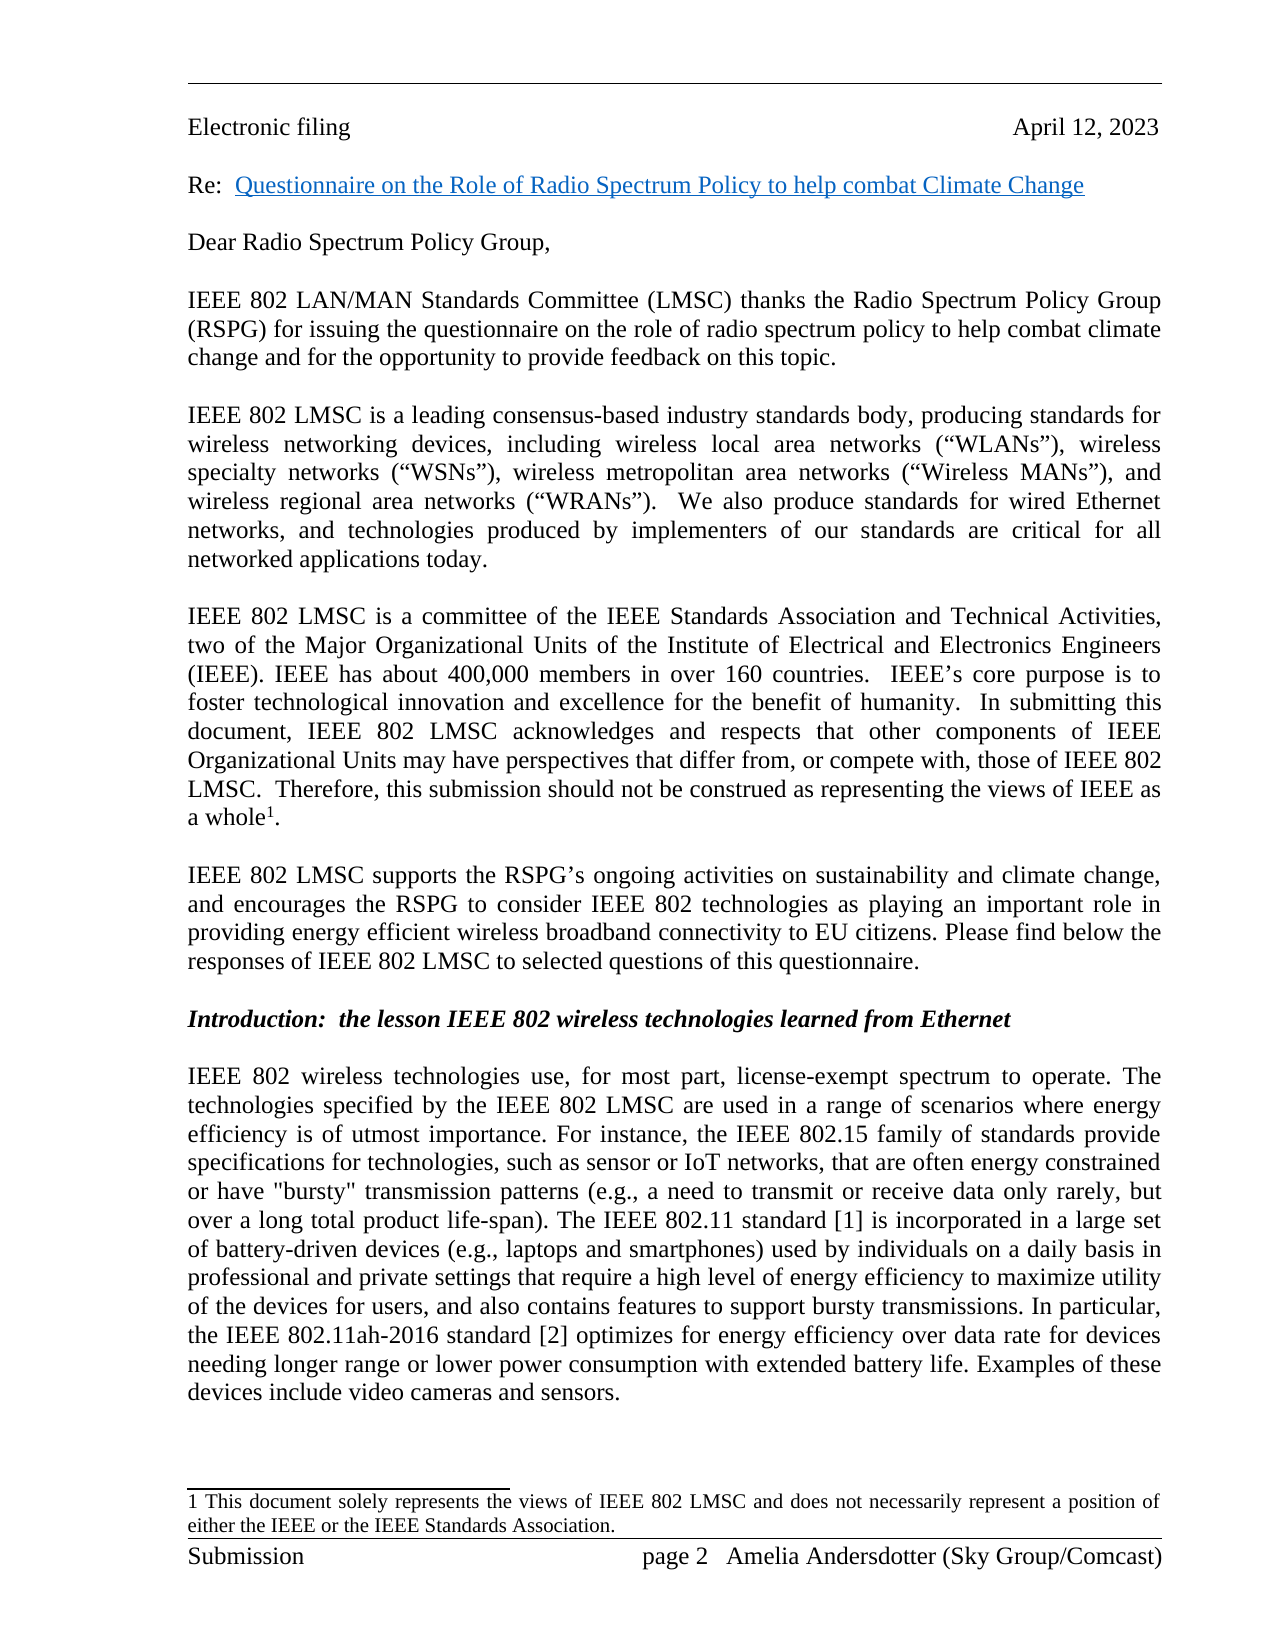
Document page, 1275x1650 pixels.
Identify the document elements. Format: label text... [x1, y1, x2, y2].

text Re: Questionnaire on the Role of Radio Spectrum Policy to help combat Climate Change [187, 170, 1162, 199]
text IEEE 802 LAN/MAN Standards Committee (LMSC) thanks the Radio Spectrum Policy Group (RSPG) for issuing the questionnaire on the role of radio spectrum policy to help combat climate change and for the opportunity to provide feedback on this topic. [187, 285, 1162, 371]
text IEEE 802 wireless technologies use, for most part, license-exempt spectrum to operate. The technologies specified by the IEEE 802 LMSC are used in a range of scenarios where energy efficiency is of utmost importance. For instance, the IEEE 802.15 family of standards provide specifications for technologies, such as sensor or IoT networks, that are often energy constrained or have "bursty" transmission patterns (e.g., a need to transmit or receive data only rarely, but over a long total product life-span). The IEEE 802.11 standard [1] is incorporated in a large set of battery-driven devices (e.g., laptops and smartphones) used by individuals on a daily basis in professional and private settings that require a high level of energy efficiency to maximize utility of the devices for users, and also contains features to support bursty transmissions. In particular, the IEEE 802.11ah-2016 standard [2] optimizes for energy efficiency over data rate for devices needing longer range or lower power consumption with extended battery life. Examples of these devices include video cameras and sensors. [187, 1061, 1162, 1406]
text Electronic filing April 12, 2023 [187, 112, 1162, 141]
text Dear Radio Spectrum Policy Group, [187, 227, 1162, 256]
text IEEE 802 LMSC supports the RSPG’s ongoing activities on sustainability and climate change, and encourages the RSPG to consider IEEE 802 technologies as playing an important role in providing energy efficient wireless broadband connectivity to EU citizens. Please find below the responses of IEEE 802 LMSC to selected questions of this questionnaire. [187, 860, 1162, 975]
text This document solely represents the views of IEEE 802 LMSC and does not necessarily represent a position of either the IEEE or the IEEE Standards Association. [187, 1489, 1162, 1537]
text Introduction: the lesson IEEE 802 wireless technologies learned from Ethernet [187, 1004, 1162, 1032]
text IEEE 802 LMSC is a committee of the IEEE Standards Association and Technical Activities, two of the Major Organizational Units of the Institute of Electrical and Electronics Engineers (IEEE). IEEE has about 400,000 members in over 160 countries. IEEE’s core purpose is to foster technological innovation and excellence for the benefit of humanity. In submitting this document, IEEE 802 LMSC acknowledges and respects that other components of IEEE Organizational Units may have perspectives that differ from, or compete with, those of IEEE 802 LMSC. Therefore, this submission should not be construed as representing the views of IEEE as a whole. [187, 601, 1162, 831]
text IEEE 802 LMSC is a leading consensus-based industry standards body, producing standards for wireless networking devices, including wireless local area networks (“WLANs”), wireless specialty networks (“WSNs”), wireless metropolitan area networks (“Wireless MANs”), and wireless regional area networks (“WRANs”). We also produce standards for wired Ethernet networks, and technologies produced by implementers of our standards are critical for all networked applications today. [187, 400, 1162, 572]
